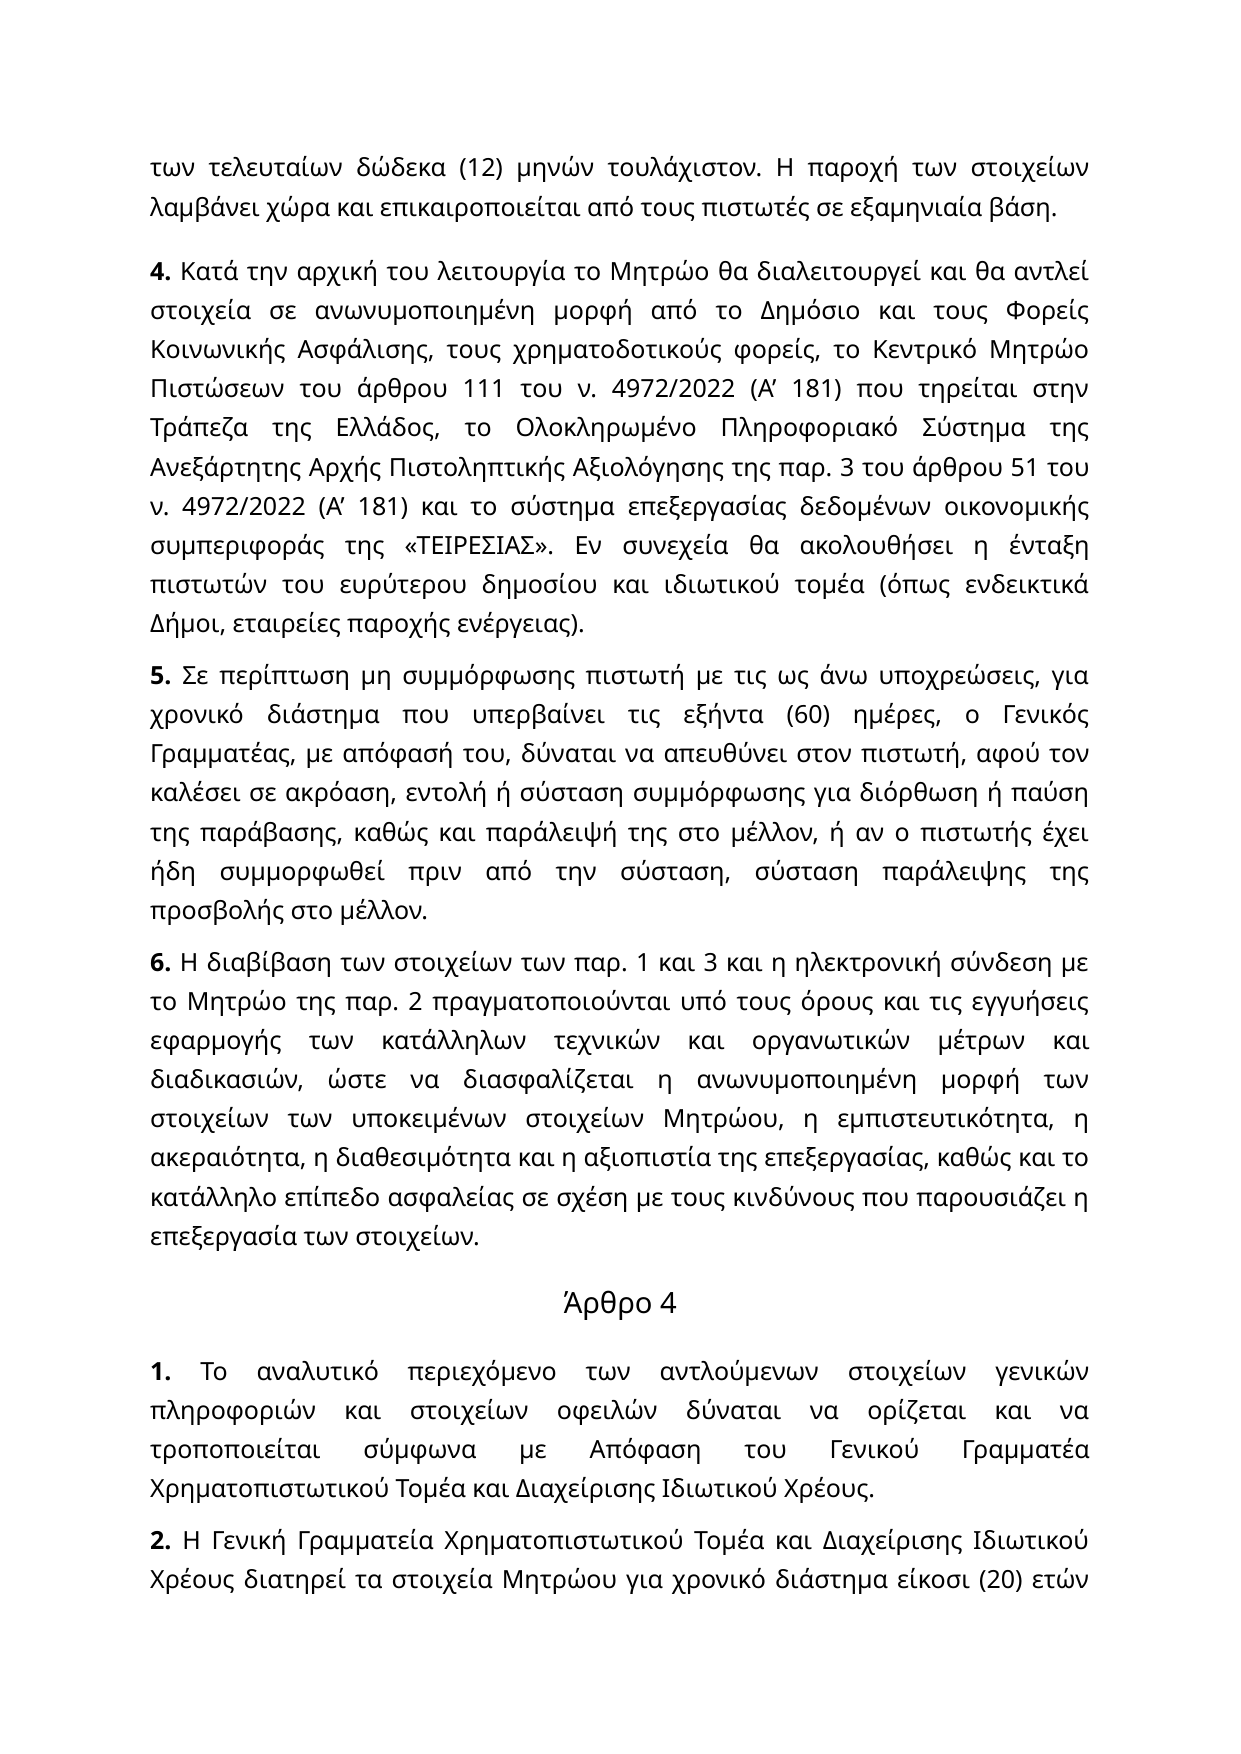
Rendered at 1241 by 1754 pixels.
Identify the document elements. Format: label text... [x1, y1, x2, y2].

text 1. Το αναλυτικό περιεχόμενο των αντλούμενων στοιχείων γενικών πληροφοριών και στοιχείων οφειλών δύναται να ορίζεται και να τροποποιείται σύμφωνα με Απόφαση του Γενικού Γραμματέα Χρηματοπιστωτικού Τομέα και Διαχείρισης Ιδιωτικού Χρέους. [150, 1353, 1090, 1505]
subtitle Άρθρο 4 [150, 1282, 1090, 1322]
text 2. Η Γενική Γραμματεία Χρηματοπιστωτικού Τομέα και Διαχείρισης Ιδιωτικού Χρέους διατηρεί τα στοιχεία Μητρώου για χρονικό διάστημα είκοσι (20) ετών [150, 1522, 1090, 1596]
text 4. Κατά την αρχική του λειτουργία το Μητρώο θα διαλειτουργεί και θα αντλεί στοιχεία σε ανωνυμοποιημένη μορφή από το Δημόσιο και τους Φορείς Κοινωνικής Ασφάλισης, τους χρηματοδοτικούς φορείς, το Κεντρικό Μητρώο Πιστώσεων του άρθρου 111 του ν. 4972/2022 (Α’ 181) που τηρείται στην Τράπεζα της Ελλάδος, το Ολοκληρωμένο Πληροφοριακό Σύστημα της Ανεξάρτητης Αρχής Πιστοληπτικής Αξιολόγησης της παρ. 3 του άρθρου 51 του ν. 4972/2022 (Α’ 181) και το σύστημα επεξεργασίας δεδομένων οικονομικής συμπεριφοράς της «ΤΕΙΡΕΣΙΑΣ». Εν συνεχεία θα ακολουθήσει η ένταξη πιστωτών του ευρύτερου δημοσίου και ιδιωτικού τομέα (όπως ενδεικτικά Δήμοι, εταιρείες παροχής ενέργειας). [150, 253, 1090, 640]
text 6. Η διαβίβαση των στοιχείων των παρ. 1 και 3 και η ηλεκτρονική σύνδεση με το Μητρώο της παρ. 2 πραγματοποιούνται υπό τους όρους και τις εγγυήσεις εφαρμογής των κατάλληλων τεχνικών και οργανωτικών μέτρων και διαδικασιών, ώστε να διασφαλίζεται η ανωνυμοποιημένη μορφή των στοιχείων των υποκειμένων στοιχείων Μητρώου, η εμπιστευτικότητα, η ακεραιότητα, η διαθεσιμότητα και η αξιοπιστία της επεξεργασίας, καθώς και το κατάλληλο επίπεδο ασφαλείας σε σχέση με τους κινδύνους που παρουσιάζει η επεξεργασία των στοιχείων. [150, 944, 1090, 1252]
text 5. Σε περίπτωση μη συμμόρφωσης πιστωτή με τις ως άνω υποχρεώσεις, για χρονικό διάστημα που υπερβαίνει τις εξήντα (60) ημέρες, ο Γενικός Γραμματέας, με απόφασή του, δύναται να απευθύνει στον πιστωτή, αφού τον καλέσει σε ακρόαση, εντολή ή σύσταση συμμόρφωσης για διόρθωση ή παύση της παράβασης, καθώς και παράλειψή της στο μέλλον, ή αν ο πιστωτής έχει ήδη συμμορφωθεί πριν από την σύσταση, σύσταση παράλειψης της προσβολής στο μέλλον. [150, 657, 1090, 927]
text των τελευταίων δώδεκα (12) μηνών τουλάχιστον. Η παροχή των στοιχείων λαμβάνει χώρα και επικαιροποιείται από τους πιστωτές σε εξαμηνιαία βάση. [150, 150, 1090, 223]
